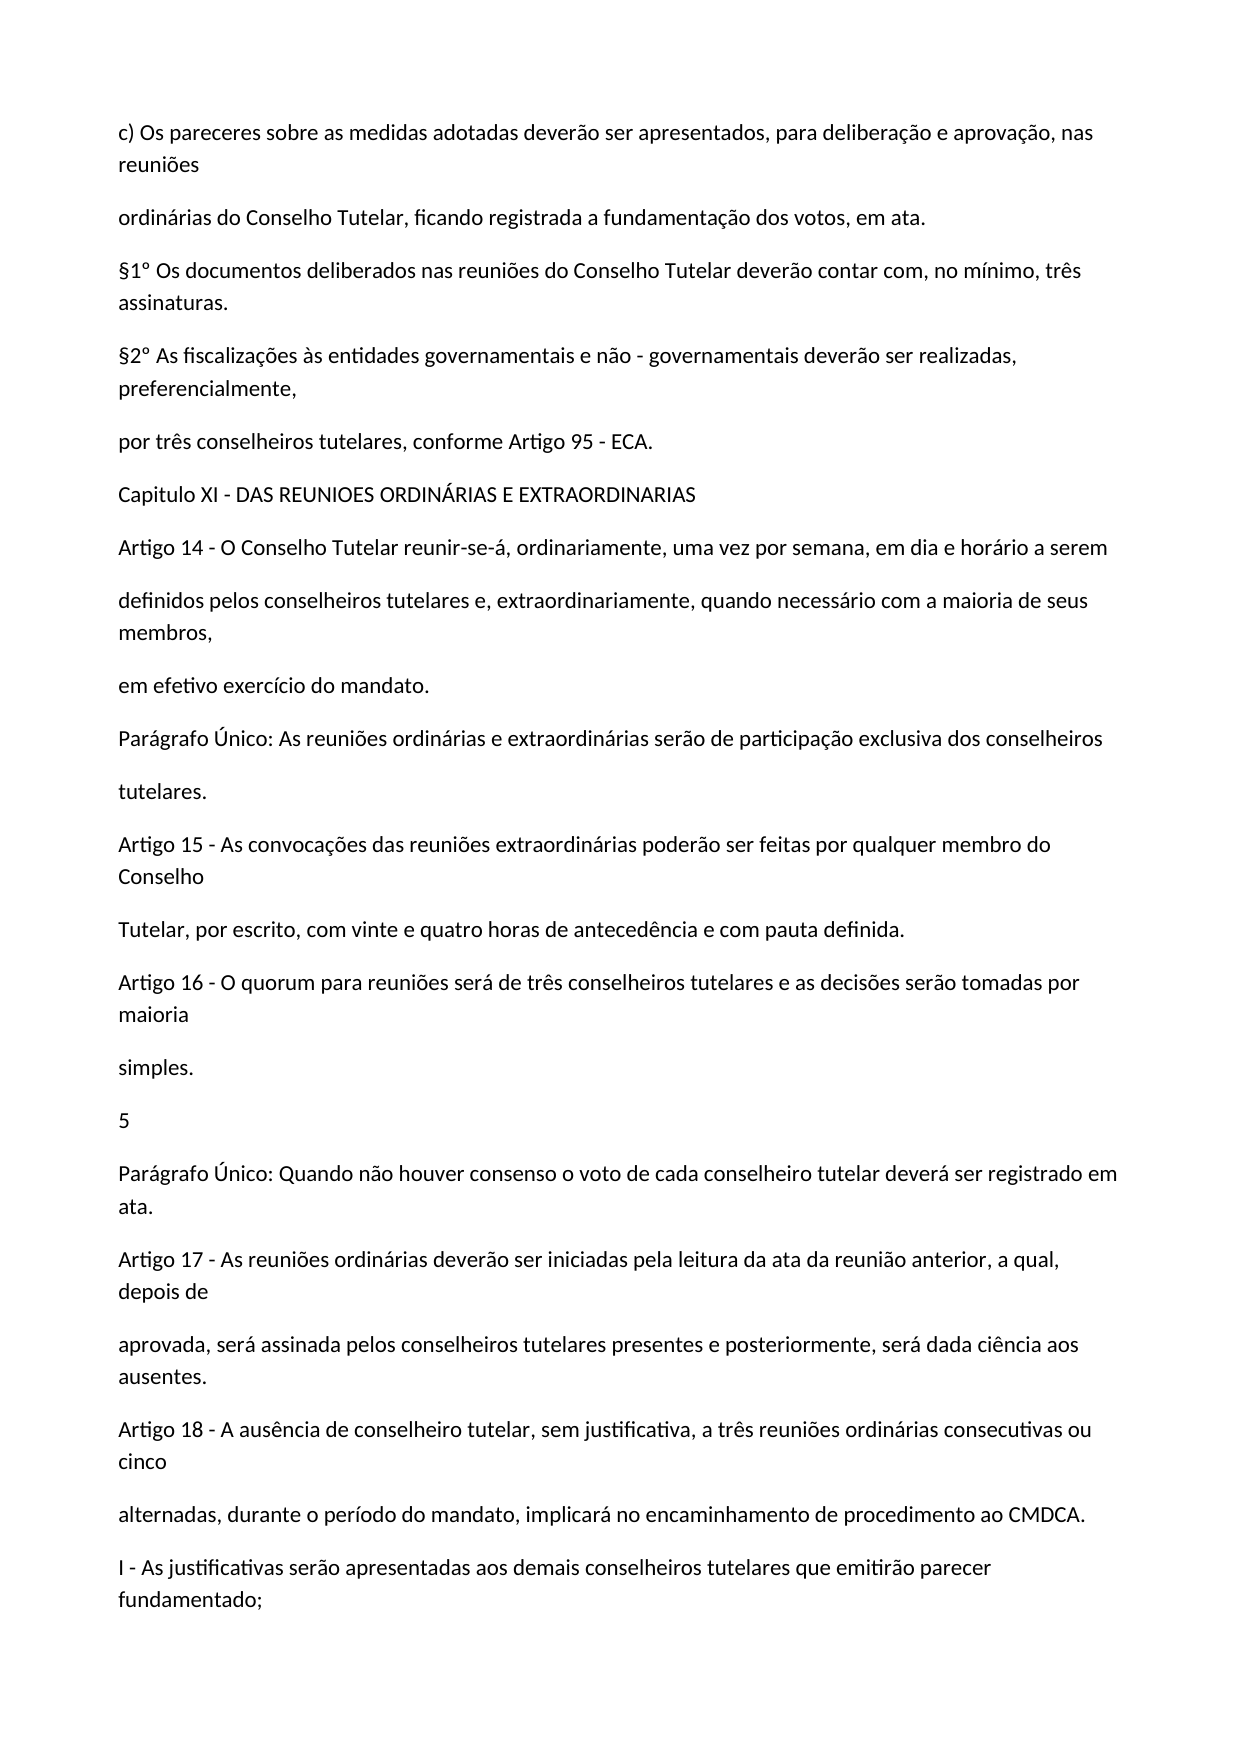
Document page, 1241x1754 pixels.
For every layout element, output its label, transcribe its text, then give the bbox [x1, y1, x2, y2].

text em efetivo exercício do mandato. [118, 671, 1122, 699]
text Parágrafo Único: Quando não houver consenso o voto de cada conselheiro tutelar deverá ser registrado em ata. [118, 1159, 1122, 1220]
text simples. [118, 1053, 1122, 1082]
text alternadas, durante o período do mandato, implicará no encaminhamento de procedimento ao CMDCA. [118, 1500, 1122, 1528]
text aprovada, será assinada pelos conselheiros tutelares presentes e posteriormente, será dada ciência aos ausentes. [118, 1330, 1122, 1390]
text Artigo 16 - O quorum para reuniões será de três conselheiros tutelares e as decisões serão tomadas por maioria [118, 968, 1122, 1028]
text Artigo 15 - As convocações das reuniões extraordinárias poderão ser feitas por qualquer membro do Conselho [118, 830, 1122, 890]
text Parágrafo Único: As reuniões ordinárias e extraordinárias serão de participação exclusiva dos conselheiros [118, 724, 1122, 752]
text Artigo 18 - A ausência de conselheiro tutelar, sem justificativa, a três reuniões ordinárias consecutivas ou cinco [118, 1415, 1122, 1475]
text ordinárias do Conselho Tutelar, ficando registrada a fundamentação dos votos, em ata. [118, 203, 1122, 231]
text definidos pelos conselheiros tutelares e, extraordinariamente, quando necessário com a maioria de seus membros, [118, 586, 1122, 646]
text Artigo 17 - As reuniões ordinárias deverão ser iniciadas pela leitura da ata da reunião anterior, a qual, depois de [118, 1245, 1122, 1305]
text §2º As fiscalizações às entidades governamentais e não - governamentais deverão ser realizadas, preferencialmente, [118, 342, 1122, 402]
text §1º Os documentos deliberados nas reuniões do Conselho Tutelar deverão contar com, no mínimo, três assinaturas. [118, 256, 1122, 317]
text tutelares. [118, 777, 1122, 805]
text Capitulo XI - DAS REUNIOES ORDINÁRIAS E EXTRAORDINARIAS [118, 480, 1122, 508]
text por três conselheiros tutelares, conforme Artigo 95 - ECA. [118, 427, 1122, 455]
text c) Os pareceres sobre as medidas adotadas deverão ser apresentados, para deliberação e aprovação, nas reuniões [118, 118, 1122, 178]
text 5 [118, 1107, 1122, 1134]
text Tutelar, por escrito, com vinte e quatro horas de antecedência e com pauta definida. [118, 915, 1122, 943]
text Artigo 14 - O Conselho Tutelar reunir-se-á, ordinariamente, uma vez por semana, em dia e horário a serem [118, 533, 1122, 561]
text I - As justificativas serão apresentadas aos demais conselheiros tutelares que emitirão parecer fundamentado; [118, 1553, 1122, 1614]
